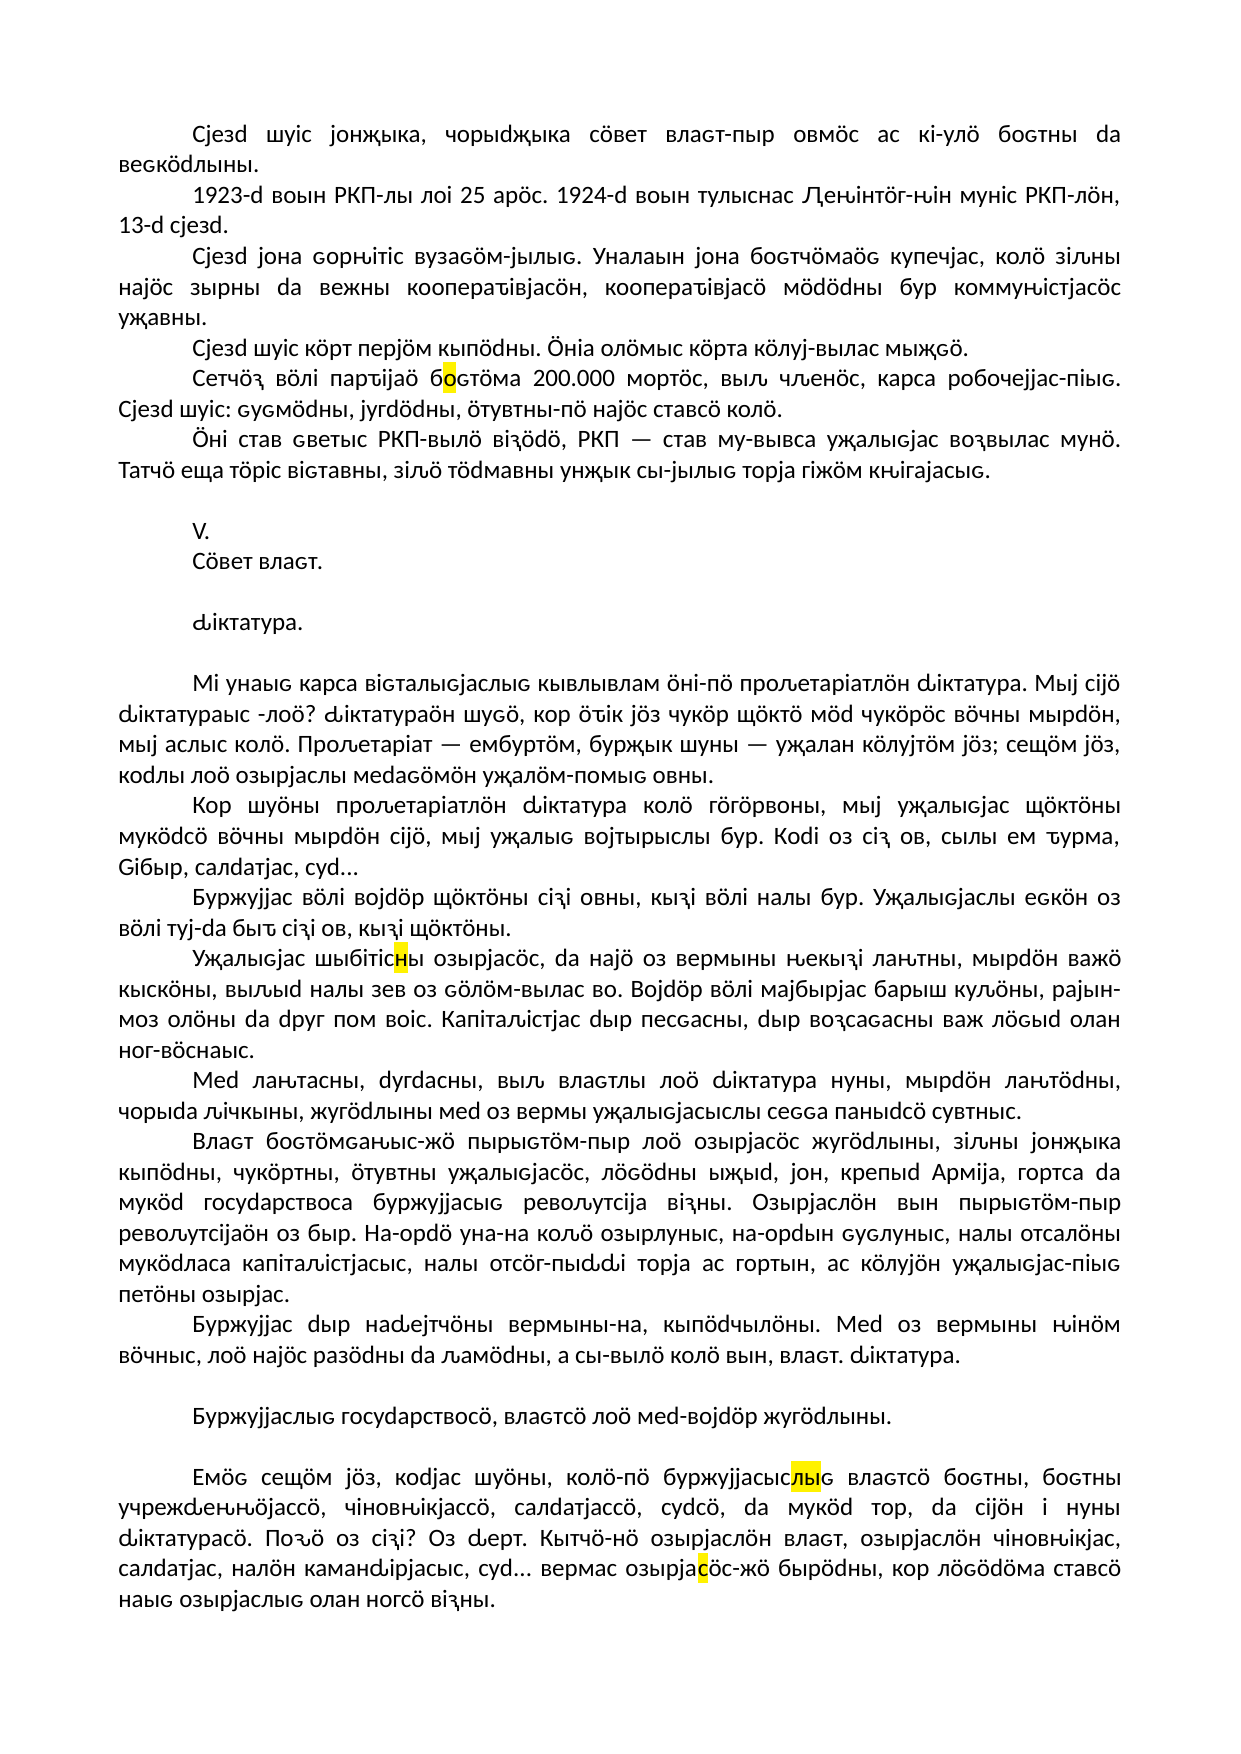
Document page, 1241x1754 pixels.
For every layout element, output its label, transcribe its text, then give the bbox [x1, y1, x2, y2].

text Ӧні став ԍветыс РКП-вылӧ віԇӧԁӧ, РКП — став му-вывса уҗалыԍјас воԇвылас мунӧ. Татчӧ еща тӧріс віԍтавны, зіԉӧ тӧԁмавны унҗык сы-јылыԍ торја гіжӧм кԋігајасыԍ. [118, 423, 1122, 484]
text 1923-ԁ воын РКП-лы лоі 25 арӧс. 1924-ԁ воын тулыснас Ԉеԋінтӧг-ԋін муніс РКП-лӧн, 13-ԁ сјезԁ. [118, 179, 1122, 240]
text Буржујјас ԁыр наԃејтчӧны вермыны-на, кыпӧԁчылӧны. Меԁ оз вермыны ԋінӧм вӧчныс, лоӧ најӧс разӧԁны ԁа ԉамӧԁны, а сы-вылӧ колӧ вын, влаԍт. ԃіктатура. [118, 1308, 1122, 1369]
text Буржујјаслыԍ госуԁарствосӧ, влаԍтсӧ лоӧ меԁ-војԁӧр жугӧԁлыны. [118, 1400, 1122, 1431]
text Сӧвет влаԍт. [118, 545, 1122, 576]
text Уҗалыԍјас шыбітісны озырјасӧс, ԁа најӧ оз вермыны ԋекыԇі лаԋтны, мырԁӧн важӧ кыскӧны, выԉыԁ налы зев оз ԍӧлӧм-вылас во. Војԁӧр вӧлі мајбырјас барыш куԉӧны, рајын-моз олӧны ԁа ԁруг пом воіс. Капітаԉістјас ԁыр песԍасны, ԁыр воԇсаԍасны важ лӧԍыԁ олан ног-вӧснаыс. [118, 942, 1122, 1064]
text Ԃіктатура. [118, 606, 1122, 637]
text Сјезԁ шуіс јонҗыка, чорыԁҗыка сӧвет влаԍт-пыр овмӧс ас кі-улӧ боԍтны ԁа веԍкӧԁлыны. [118, 118, 1122, 179]
text Емӧԍ сещӧм јӧз, коԁјас шуӧны, колӧ-пӧ буржујјасыслыԍ влаԍтсӧ боԍтны, боԍтны учрежԃеԋԋӧјассӧ, чіновԋікјассӧ, салԁатјассӧ, суԁсӧ, ԁа мукӧԁ тор, ԁа сіјӧн і нуны ԃіктатурасӧ. Поԅӧ оз сіԇі? Оз ԃерт. Кытчӧ-нӧ озырјаслӧн влаԍт, озырјаслӧн чіновԋікјас, салԁатјас, налӧн каманԃірјасыс, суԁ... вермас озырјасӧс-жӧ бырӧԁны, кор лӧԍӧԁӧма ставсӧ наыԍ озырјаслыԍ олан ногсӧ віԇны. [118, 1461, 1122, 1614]
text Мі унаыԍ карса віԍталыԍјаслыԍ кывлывлам ӧні-пӧ проԉетаріатлӧн ԃіктатура. Мыј сіјӧ ԃіктатураыс -лоӧ? Ԃіктатураӧн шуԍӧ, кор ӧԏік јӧз чукӧр щӧктӧ мӧԁ чукӧрӧс вӧчны мырԁӧн, мыј аслыс колӧ. Проԉетаріат — ембуртӧм, бурҗык шуны — уҗалан кӧлујтӧм јӧз; сещӧм јӧз, коԁлы лоӧ озырјаслы меԁаԍӧмӧн уҗалӧм-помыԍ овны. [118, 667, 1122, 789]
text Меԁ лаԋтасны, ԁугԁасны, выԉ влаԍтлы лоӧ ԃіктатура нуны, мырԁӧн лаԋтӧԁны, чорыԁа ԉічкыны, жугӧԁлыны меԁ оз вермы уҗалыԍјасыслы сеԍԍа паныԁсӧ сувтныс. [118, 1064, 1122, 1125]
text Сетчӧԇ вӧлі парԏіјаӧ боԍтӧма 200.000 мортӧс, выԉ чԉенӧс, карса робочејјас-піыԍ. Сјезԁ шуіс: ԍуԍмӧԁны, југԁӧԁны, ӧтувтны-пӧ најӧс ставсӧ колӧ. [118, 362, 1122, 423]
text Сјезԁ јона ԍорԋітіс вузаԍӧм-јылыԍ. Уналаын јона боԍтчӧмаӧԍ купечјас, колӧ зіԉны најӧс зырны ԁа вежны коопераԏівјасӧн, коопераԏівјасӧ мӧԁӧԁны бур коммуԋістјасӧс уҗавны. [118, 240, 1122, 332]
text Влаԍт боԍтӧмԍаԋыс-жӧ пырыԍтӧм-пыр лоӧ озырјасӧс жугӧԁлыны, зіԉны јонҗыка кыпӧԁны, чукӧртны, ӧтувтны уҗалыԍјасӧс, лӧԍӧԁны ыҗыԁ, јон, крепыԁ Арміја, гортса ԁа мукӧԁ госуԁарствоса буржујјасыԍ ревоԉутсіја віԇны. Озырјаслӧн вын пырыԍтӧм-пыр ревоԉутсіјаӧн оз быр. На-орԁӧ уна-на коԉӧ озырлуныс, на-орԁын ԍуԍлуныс, налы отсалӧны мукӧԁласа капітаԉістјасыс, налы отсӧг-пыԃԃі торја ас гортын, ас кӧлујӧн уҗалыԍјас-піыԍ петӧны озырјас. [118, 1125, 1122, 1308]
text V. [118, 515, 1122, 545]
text Кор шуӧны проԉетаріатлӧн ԃіктатура колӧ гӧгӧрвоны, мыј уҗалыԍјас щӧктӧны мукӧԁсӧ вӧчны мырԁӧн сіјӧ, мыј уҗалыԍ војтырыслы бур. Коԁі оз сіԇ ов, сылы ем ԏурма, Ԍібыр, салԁатјас, суԁ... [118, 789, 1122, 881]
text Буржујјас вӧлі војԁӧр щӧктӧны сіԇі овны, кыԇі вӧлі налы бур. Уҗалыԍјаслы еԍкӧн оз вӧлі туј-ԁа быԏ сіԇі ов, кыԇі щӧктӧны. [118, 881, 1122, 942]
text Сјезԁ шуіс кӧрт перјӧм кыпӧԁны. Ӧніа олӧмыс кӧрта кӧлуј-вылас мыҗԍӧ. [118, 332, 1122, 362]
